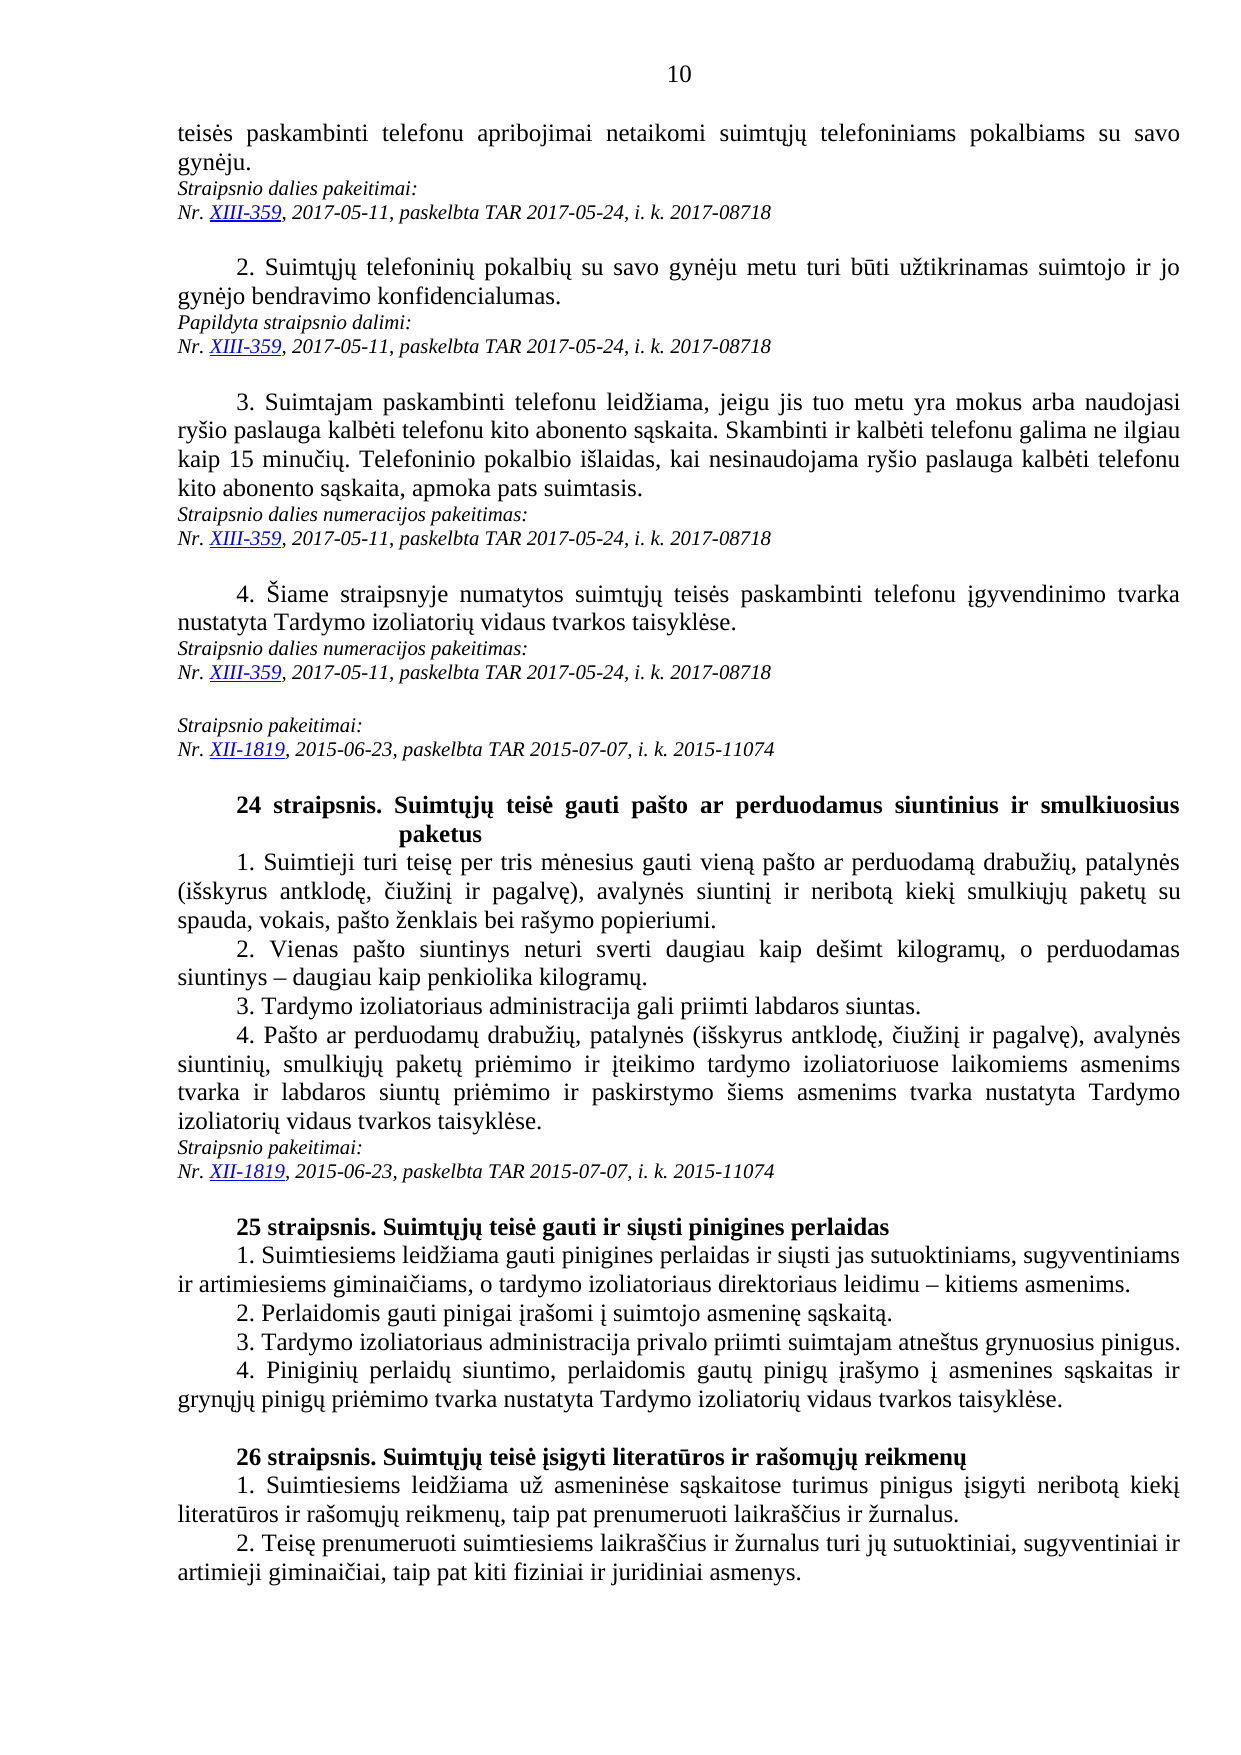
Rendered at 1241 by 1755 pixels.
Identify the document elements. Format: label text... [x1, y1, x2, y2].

text Straipsnio dalies numeracijos pakeitimas: [177, 502, 1181, 526]
text 4. Pašto ar perduodamų drabužių, patalynės (išskyrus antklodę, čiužinį ir pagalvę), avalynės siuntinių, smulkiųjų paketų priėmimo ir įteikimo tardymo izoliatoriuose laikomiems asmenims tvarka ir labdaros siuntų priėmimo ir paskirstymo šiems asmenims tvarka nustatyta Tardymo izoliatorių vidaus tvarkos taisyklėse. [177, 1020, 1181, 1135]
text Straipsnio dalies numeracijos pakeitimas: [177, 636, 1181, 660]
text 3. Tardymo izoliatoriaus administracija gali priimti labdaros siuntas. [177, 991, 1181, 1020]
text 1. Suimtieji turi teisę per tris mėnesius gauti vieną pašto ar perduodamą drabužių, patalynės (išskyrus antklodę, čiužinį ir pagalvę), avalynės siuntinį ir neribotą kiekį smulkiųjų paketų su spauda, vokais, pašto ženklais bei rašymo popieriumi. [177, 847, 1181, 934]
text 1. Suimtiesiems leidžiama už asmeninėse sąskaitose turimus pinigus įsigyti neribotą kiekį literatūros ir rašomųjų reikmenų, taip pat prenumeruoti laikraščius ir žurnalus. [177, 1471, 1181, 1528]
text Nr. XII-1819, 2015-06-23, paskelbta TAR 2015-07-07, i. k. 2015-11074 [177, 1159, 1181, 1183]
text 25 straipsnis. Suimtųjų teisė gauti ir siųsti pinigines perlaidas [177, 1212, 1181, 1241]
text 2. Vienas pašto siuntinys neturi sverti daugiau kaip dešimt kilogramų, o perduodamas siuntinys – daugiau kaip penkiolika kilogramų. [177, 934, 1181, 991]
text 4. Šiame straipsnyje numatytos suimtųjų teisės paskambinti telefonu įgyvendinimo tvarka nustatyta Tardymo izoliatorių vidaus tvarkos taisyklėse. [177, 579, 1181, 636]
text Nr. XIII-359, 2017-05-11, paskelbta TAR 2017-05-24, i. k. 2017-08718 [177, 526, 1181, 550]
text Straipsnio dalies pakeitimai: [177, 176, 1181, 200]
text Papildyta straipsnio dalimi: [177, 310, 1181, 334]
text 3. Tardymo izoliatoriaus administracija privalo priimti suimtajam atneštus grynuosius pinigus. [177, 1327, 1181, 1356]
text Nr. XIII-359, 2017-05-11, paskelbta TAR 2017-05-24, i. k. 2017-08718 [177, 660, 1181, 684]
text Straipsnio pakeitimai: [177, 713, 1181, 737]
text Straipsnio pakeitimai: [177, 1135, 1181, 1159]
text 2. Teisę prenumeruoti suimtiesiems laikraščius ir žurnalus turi jų sutuoktiniai, sugyventiniai ir artimieji giminaičiai, taip pat kiti fiziniai ir juridiniai asmenys. [177, 1528, 1181, 1586]
text teisės paskambinti telefonu apribojimai netaikomi suimtųjų telefoniniams pokalbiams su savo gynėju. [177, 118, 1181, 176]
text 4. Piniginių perlaidų siuntimo, perlaidomis gautų pinigų įrašymo į asmenines sąskaitas ir grynųjų pinigų priėmimo tvarka nustatyta Tardymo izoliatorių vidaus tvarkos taisyklėse. [177, 1356, 1181, 1413]
text Nr. XIII-359, 2017-05-11, paskelbta TAR 2017-05-24, i. k. 2017-08718 [177, 334, 1181, 358]
text 1. Suimtiesiems leidžiama gauti pinigines perlaidas ir siųsti jas sutuoktiniams, sugyventiniams ir artimiesiems giminaičiams, o tardymo izoliatoriaus direktoriaus leidimu – kitiems asmenims. [177, 1241, 1181, 1298]
text Nr. XIII-359, 2017-05-11, paskelbta TAR 2017-05-24, i. k. 2017-08718 [177, 200, 1181, 224]
text 2. Perlaidomis gauti pinigai įrašomi į suimtojo asmeninę sąskaitą. [177, 1298, 1181, 1327]
text 2. Suimtųjų telefoninių pokalbių su savo gynėju metu turi būti užtikrinamas suimtojo ir jo gynėjo bendravimo konfidencialumas. [177, 252, 1181, 310]
text 26 straipsnis. Suimtųjų teisė įsigyti literatūros ir rašomųjų reikmenų [177, 1442, 1181, 1471]
text Nr. XII-1819, 2015-06-23, paskelbta TAR 2015-07-07, i. k. 2015-11074 [177, 737, 1181, 761]
text 24 straipsnis. Suimtųjų teisė gauti pašto ar perduodamus siuntinius ir smulkiuosius paketus [236, 790, 1181, 847]
text 3. Suimtajam paskambinti telefonu leidžiama, jeigu jis tuo metu yra mokus arba naudojasi ryšio paslauga kalbėti telefonu kito abonento sąskaita. Skambinti ir kalbėti telefonu galima ne ilgiau kaip 15 minučių. Telefoninio pokalbio išlaidas, kai nesinaudojama ryšio paslauga kalbėti telefonu kito abonento sąskaita, apmoka pats suimtasis. [177, 387, 1181, 502]
